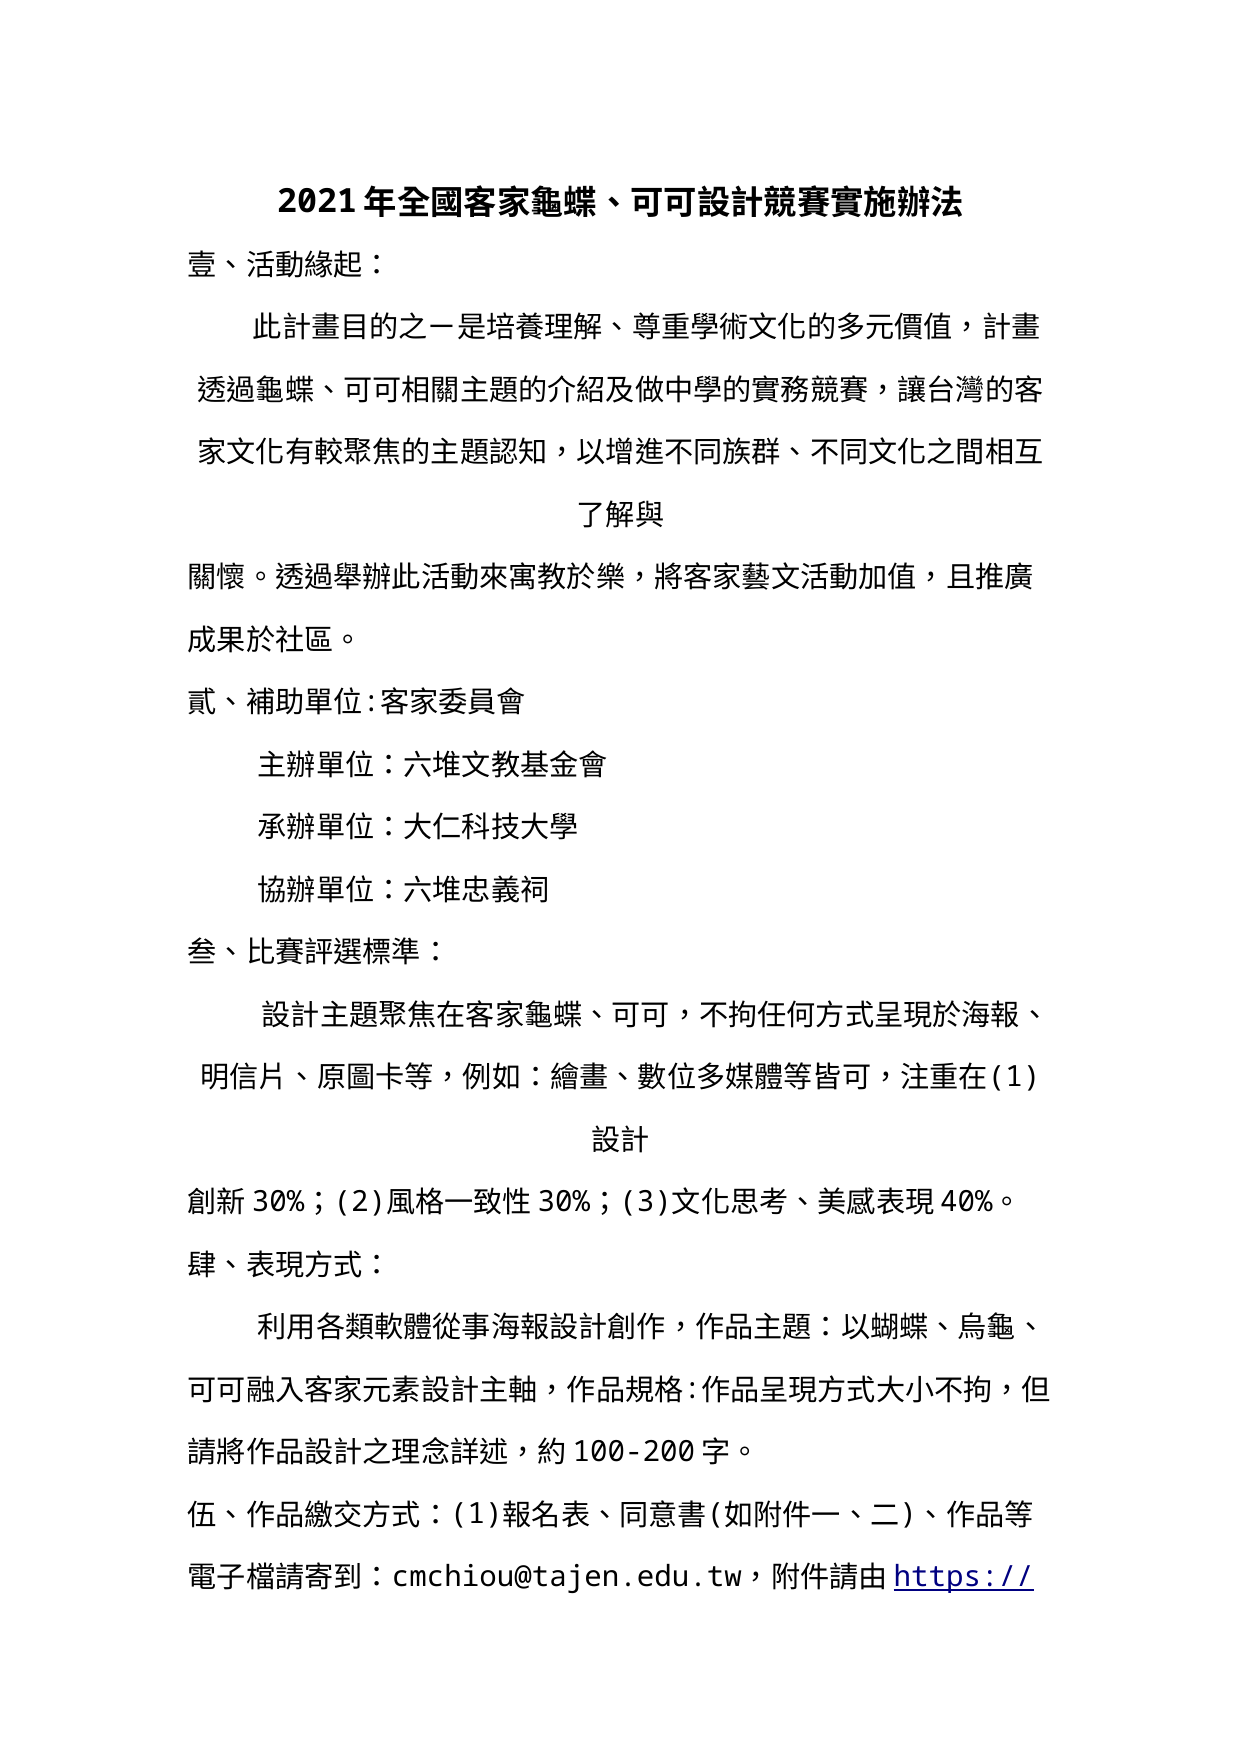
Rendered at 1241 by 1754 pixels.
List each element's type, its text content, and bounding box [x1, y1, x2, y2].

text 承辦單位：大仁科技大學 [187, 783, 1053, 846]
text 此計畫目的之ㄧ是培養理解、尊重學術文化的多元價值，計畫透過龜蝶、可可相關主題的介紹及做中學的實務競賽，讓台灣的客家文化有較聚焦的主題認知，以增進不同族群、不同文化之間相互了解與 [187, 283, 1053, 533]
text 2021年全國客家龜蝶、可可設計競賽實施辦法 [187, 158, 1053, 221]
text 肆、表現方式： [187, 1221, 1053, 1283]
text 叁、比賽評選標準： [187, 908, 1053, 971]
text 伍、作品繳交方式：(1)報名表、同意書(如附件一、二)、作品等電子檔請寄到：cmchiou@tajen.edu.tw，附件請由https:// [187, 1471, 1053, 1596]
text 貳、補助單位:客家委員會 [187, 658, 1053, 721]
text 關懷。透過舉辦此活動來寓教於樂，將客家藝文活動加值，且推廣成果於社區。 [187, 533, 1053, 658]
text 主辦單位：六堆文教基金會 [187, 721, 1053, 783]
text 創新30%；(2)風格一致性30%；(3)文化思考、美感表現40%。 [187, 1158, 1053, 1221]
text 設計主題聚焦在客家龜蝶、可可，不拘任何方式呈現於海報、明信片、原圖卡等，例如：繪畫、數位多媒體等皆可，注重在(1)設計 [187, 971, 1053, 1158]
text 利用各類軟體從事海報設計創作，作品主題：以蝴蝶、烏龜、可可融入客家元素設計主軸，作品規格:作品呈現方式大小不拘，但請將作品設計之理念詳述，約100-200字。 [187, 1283, 1053, 1471]
text 協辦單位：六堆忠義祠 [187, 846, 1053, 908]
text 壹、活動緣起： [187, 221, 1053, 283]
